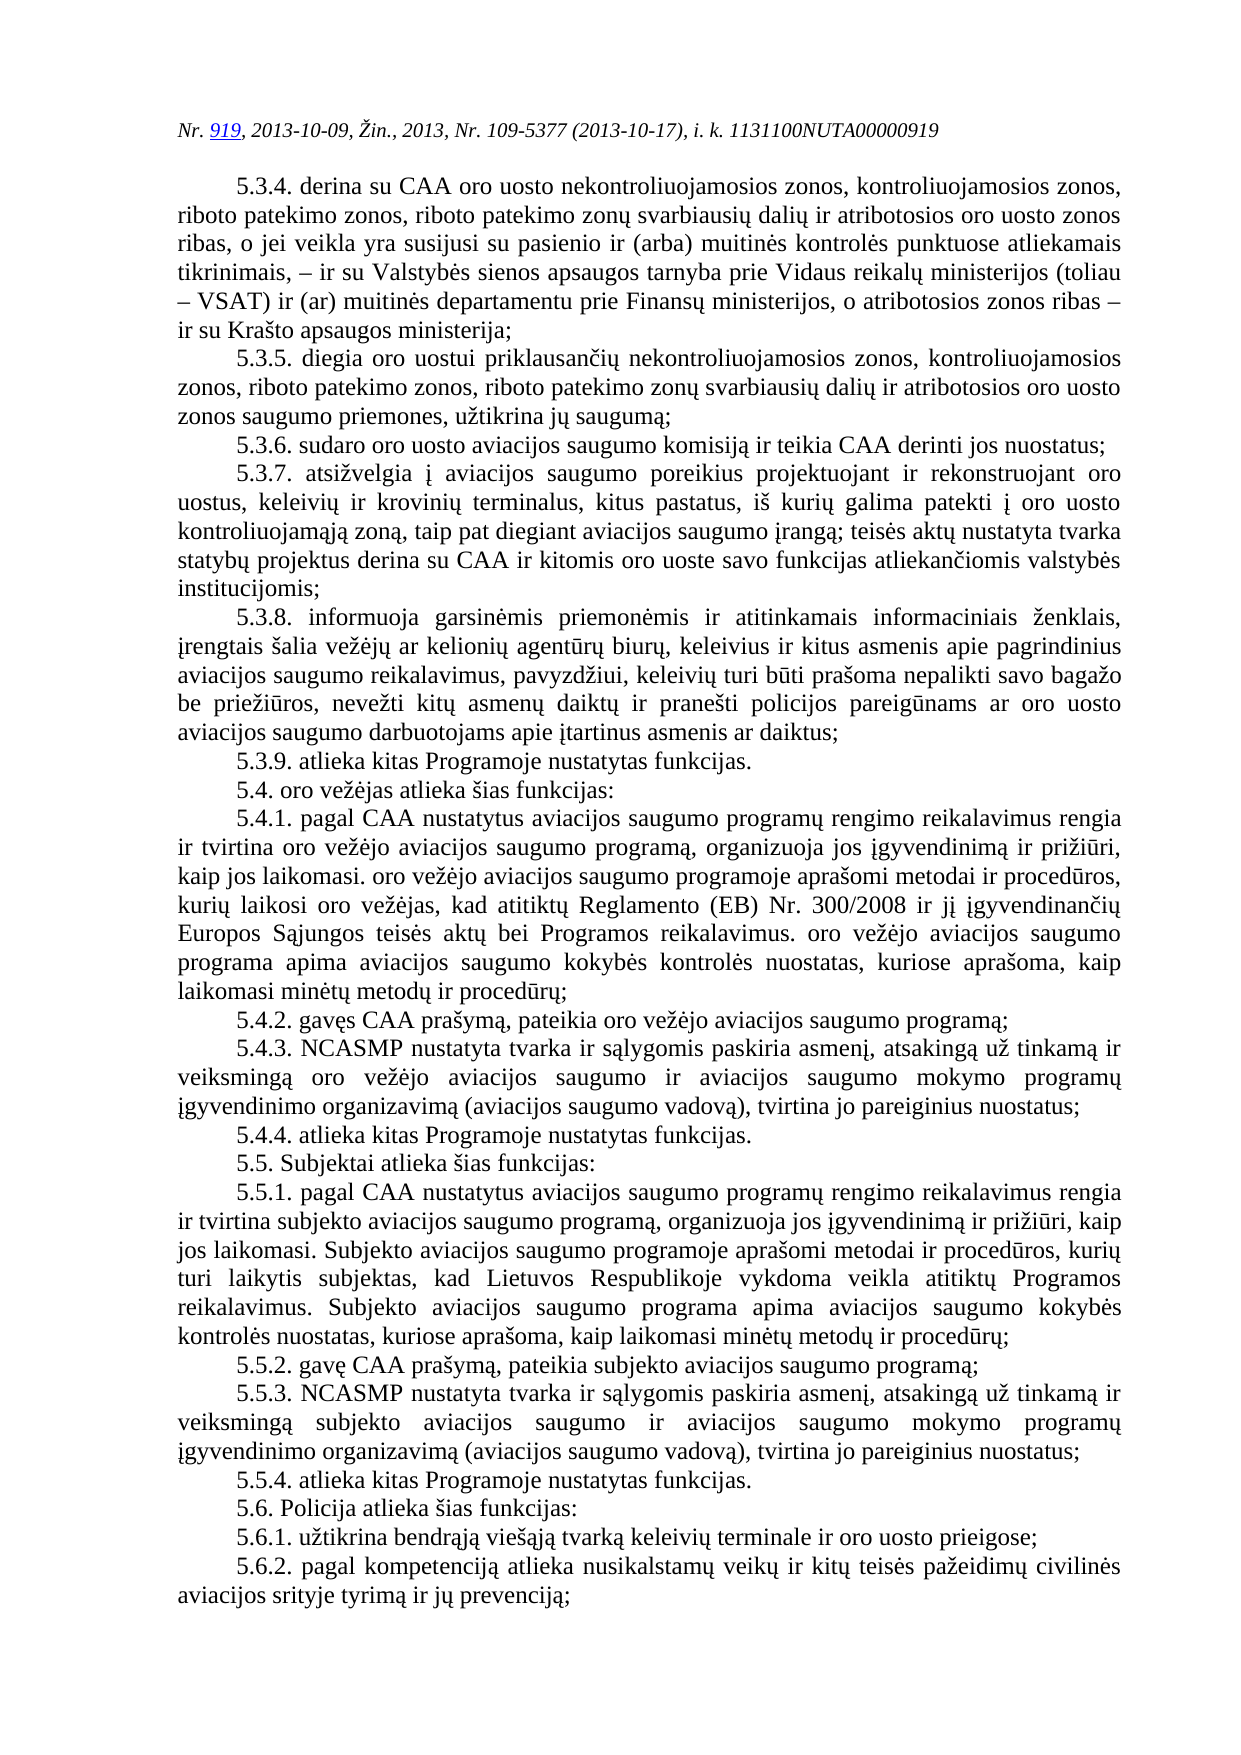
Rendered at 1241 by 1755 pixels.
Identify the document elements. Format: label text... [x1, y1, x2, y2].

text 5.4.4. atlieka kitas Programoje nustatytas funkcijas. [177, 1120, 1122, 1148]
text 5.3.7. atsižvelgia į aviacijos saugumo poreikius projektuojant ir rekonstruojant oro uostus, keleivių ir krovinių terminalus, kitus pastatus, iš kurių galima patekti į oro uosto kontroliuojamąją zoną, taip pat diegiant aviacijos saugumo įrangą; teisės aktų nustatyta tvarka statybų projektus derina su CAA ir kitomis oro uoste savo funkcijas atliekančiomis valstybės institucijomis; [177, 458, 1122, 602]
text 5.5.4. atlieka kitas Programoje nustatytas funkcijas. [177, 1465, 1122, 1493]
text 5.6. Policija atlieka šias funkcijas: [177, 1493, 1122, 1522]
text 5.3.6. sudaro oro uosto aviacijos saugumo komisiją ir teikia CAA derinti jos nuostatus; [177, 430, 1122, 458]
text 5.4.3. NCASMP nustatyta tvarka ir sąlygomis paskiria asmenį, atsakingą už tinkamą ir veiksmingą oro vežėjo aviacijos saugumo ir aviacijos saugumo mokymo programų įgyvendinimo organizavimą (aviacijos saugumo vadovą), tvirtina jo pareiginius nuostatus; [177, 1033, 1122, 1120]
text 5.5.2. gavę CAA prašymą, pateikia subjekto aviacijos saugumo programą; [177, 1350, 1122, 1378]
text 5.4.1. pagal CAA nustatytus aviacijos saugumo programų rengimo reikalavimus rengia ir tvirtina oro vežėjo aviacijos saugumo programą, organizuoja jos įgyvendinimą ir prižiūri, kaip jos laikomasi. oro vežėjo aviacijos saugumo programoje aprašomi metodai ir procedūros, kurių laikosi oro vežėjas, kad atitiktų Reglamento (EB) Nr. 300/2008 ir jį įgyvendinančių Europos Sąjungos teisės aktų bei Programos reikalavimus. oro vežėjo aviacijos saugumo programa apima aviacijos saugumo kokybės kontrolės nuostatas, kuriose aprašoma, kaip laikomasi minėtų metodų ir procedūrų; [177, 803, 1122, 1005]
text 5.6.1. užtikrina bendrąją viešąją tvarką keleivių terminale ir oro uosto prieigose; [177, 1522, 1122, 1551]
text 5.4.2. gavęs CAA prašymą, pateikia oro vežėjo aviacijos saugumo programą; [177, 1005, 1122, 1033]
text 5.3.9. atlieka kitas Programoje nustatytas funkcijas. [177, 746, 1122, 775]
text 5.4. oro vežėjas atlieka šias funkcijas: [177, 775, 1122, 803]
text 5.3.5. diegia oro uostui priklausančių nekontroliuojamosios zonos, kontroliuojamosios zonos, riboto patekimo zonos, riboto patekimo zonų svarbiausių dalių ir atribotosios oro uosto zonos saugumo priemones, užtikrina jų saugumą; [177, 343, 1122, 430]
text 5.3.4. derina su CAA oro uosto nekontroliuojamosios zonos, kontroliuojamosios zonos, riboto patekimo zonos, riboto patekimo zonų svarbiausių dalių ir atribotosios oro uosto zonos ribas, o jei veikla yra susijusi su pasienio ir (arba) muitinės kontrolės punktuose atliekamais tikrinimais, – ir su Valstybės sienos apsaugos tarnyba prie Vidaus reikalų ministerijos (toliau – VSAT) ir (ar) muitinės departamentu prie Finansų ministerijos, o atribotosios zonos ribas – ir su Krašto apsaugos ministerija; [177, 171, 1122, 343]
text 5.6.2. pagal kompetenciją atlieka nusikalstamų veikų ir kitų teisės pažeidimų civilinės aviacijos srityje tyrimą ir jų prevenciją; [177, 1551, 1122, 1608]
text 5.5.1. pagal CAA nustatytus aviacijos saugumo programų rengimo reikalavimus rengia ir tvirtina subjekto aviacijos saugumo programą, organizuoja jos įgyvendinimą ir prižiūri, kaip jos laikomasi. Subjekto aviacijos saugumo programoje aprašomi metodai ir procedūros, kurių turi laikytis subjektas, kad Lietuvos Respublikoje vykdoma veikla atitiktų Programos reikalavimus. Subjekto aviacijos saugumo programa apima aviacijos saugumo kokybės kontrolės nuostatas, kuriose aprašoma, kaip laikomasi minėtų metodų ir procedūrų; [177, 1177, 1122, 1350]
text 5.5. Subjektai atlieka šias funkcijas: [177, 1148, 1122, 1177]
text 5.3.8. informuoja garsinėmis priemonėmis ir atitinkamais informaciniais ženklais, įrengtais šalia vežėjų ar kelionių agentūrų biurų, keleivius ir kitus asmenis apie pagrindinius aviacijos saugumo reikalavimus, pavyzdžiui, keleivių turi būti prašoma nepalikti savo bagažo be priežiūros, nevežti kitų asmenų daiktų ir pranešti policijos pareigūnams ar oro uosto aviacijos saugumo darbuotojams apie įtartinus asmenis ar daiktus; [177, 602, 1122, 746]
text Nr. 919, 2013-10-09, Žin., 2013, Nr. 109-5377 (2013-10-17), i. k. 1131100NUTA00000919 [177, 118, 1122, 142]
text 5.5.3. NCASMP nustatyta tvarka ir sąlygomis paskiria asmenį, atsakingą už tinkamą ir veiksmingą subjekto aviacijos saugumo ir aviacijos saugumo mokymo programų įgyvendinimo organizavimą (aviacijos saugumo vadovą), tvirtina jo pareiginius nuostatus; [177, 1378, 1122, 1465]
